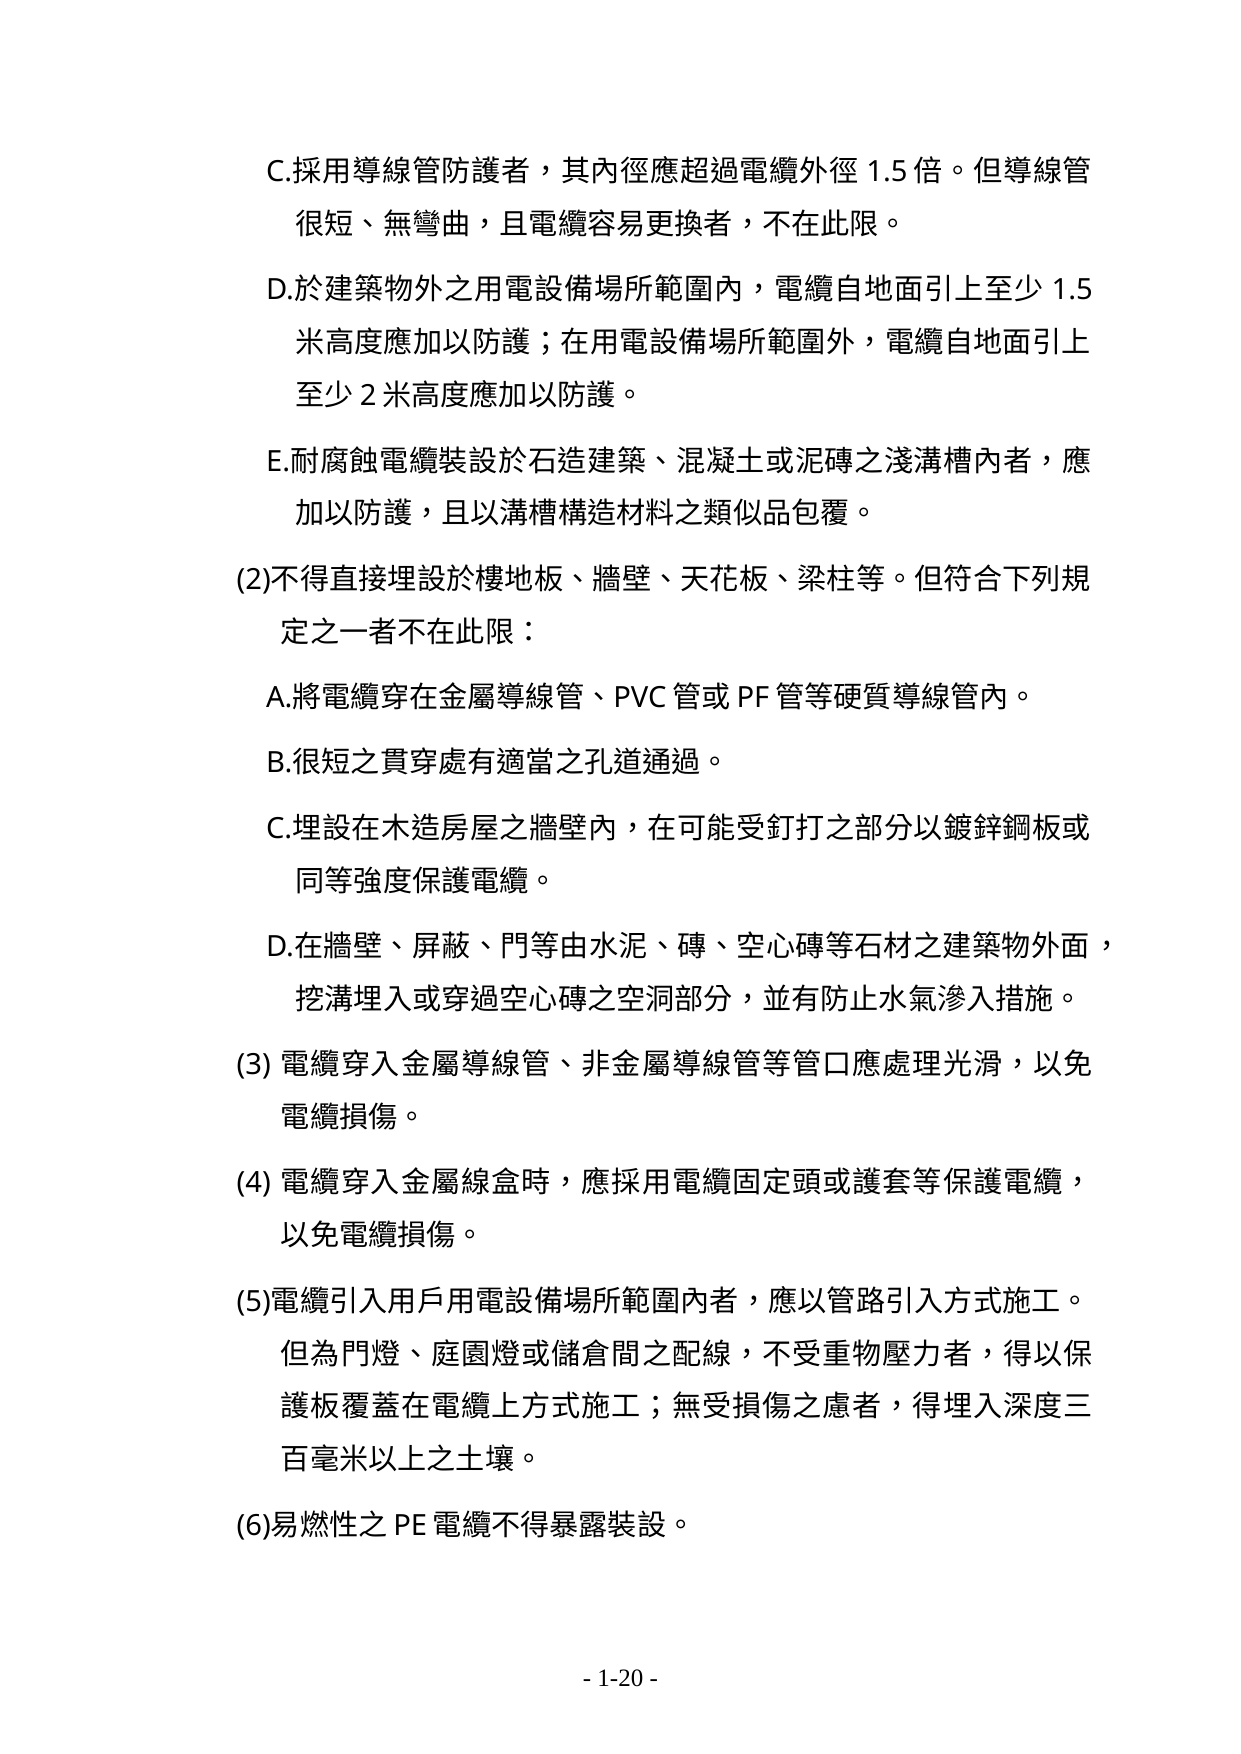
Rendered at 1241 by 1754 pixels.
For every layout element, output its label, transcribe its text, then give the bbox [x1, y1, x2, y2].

text (4) 電纜穿入金屬線盒時，應採用電纜固定頭或護套等保護電纜，以免電纜損傷。 [236, 1159, 1092, 1254]
text D.於建築物外之用電設備場所範圍內，電纜自地面引上至少1.5米高度應加以防護；在用電設備場所範圍外，電纜自地面引上至少2米高度應加以防護。 [266, 266, 1092, 414]
text A.將電纜穿在金屬導線管、PVC管或PF管等硬質導線管內。 [266, 673, 1092, 716]
text (3) 電纜穿入金屬導線管、非金屬導線管等管口應處理光滑，以免電纜損傷。 [236, 1041, 1092, 1136]
text (2)不得直接埋設於樓地板、牆壁、天花板、梁柱等。但符合下列規定之一者不在此限： [236, 555, 1092, 651]
text E.耐腐蝕電纜裝設於石造建築、混凝土或泥磚之淺溝槽內者，應加以防護，且以溝槽構造材料之類似品包覆。 [266, 437, 1092, 532]
text D.在牆壁、屏蔽、門等由水泥、磚、空心磚等石材之建築物外面，挖溝埋入或穿過空心磚之空洞部分，並有防止水氣滲入措施。 [266, 923, 1092, 1018]
text (6)易燃性之PE電纜不得暴露裝設。 [236, 1501, 1092, 1543]
text C.採用導線管防護者，其內徑應超過電纜外徑1.5倍。但導線管很短、無彎曲，且電纜容易更換者，不在此限。 [266, 148, 1092, 243]
text C.埋設在木造房屋之牆壁內，在可能受釘打之部分以鍍鋅鋼板或同等強度保護電纜。 [266, 804, 1092, 899]
text B.很短之貫穿處有適當之孔道通過。 [266, 739, 1092, 781]
text (5)電纜引入用戶用電設備場所範圍內者，應以管路引入方式施工。但為門燈、庭園燈或儲倉間之配線，不受重物壓力者，得以保護板覆蓋在電纜上方式施工；無受損傷之慮者，得埋入深度三百毫米以上之土壤。 [236, 1277, 1092, 1478]
